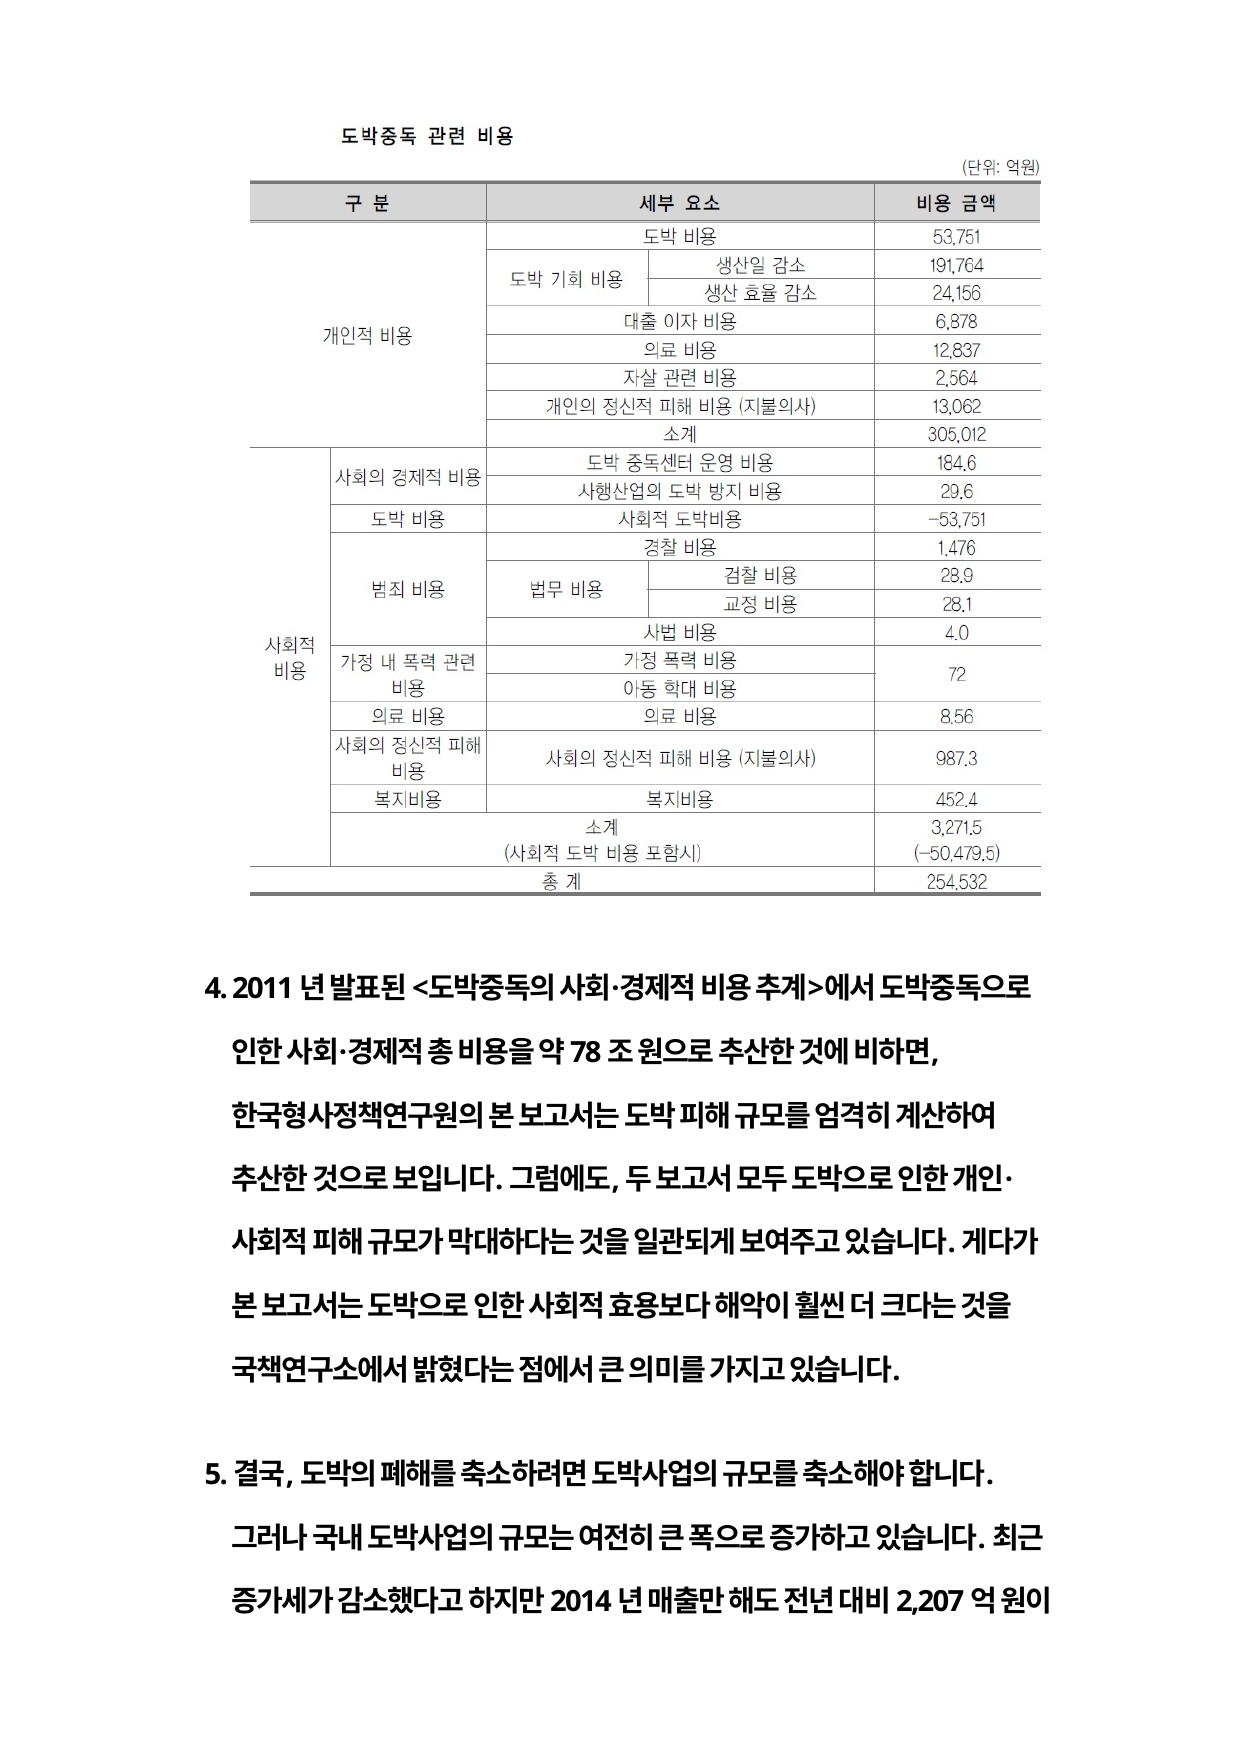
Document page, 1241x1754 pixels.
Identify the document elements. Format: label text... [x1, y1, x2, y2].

picture [238, 118, 1056, 910]
text 5. 결국, 도박의 폐해를 축소하려면 도박사업의 규모를 축소해야 합니다. 그러나 국내 도박사업의 규모는 여전히 큰 폭으로 증가하고 있습니다. 최근 증가세가 감소했다고 하지만 2014년 매출만 해도 전년 대비 2,207억 원이 [204, 1451, 1063, 1620]
text 4. 2011년 발표된 <도박중독의 사회·경제적 비용 추계>에서 도박중독으로 인한 사회·경제적 총 비용을 약 78조 원으로 추산한 것에 비하면, 한국형사정책연구원의 본 보고서는 도박 피해 규모를 엄격히 계산하여 추산한 것으로 보입니다. 그럼에도, 두 보고서 모두 도박으로 인한 개인·사회적 피해 규모가 막대하다는 것을 일관되게 보여주고 있습니다. 게다가 본 보고서는 도박으로 인한 사회적 효용보다 해악이 훨씬 더 크다는 것을 국책연구소에서 밝혔다는 점에서 큰 의미를 가지고 있습니다. [204, 965, 1063, 1388]
